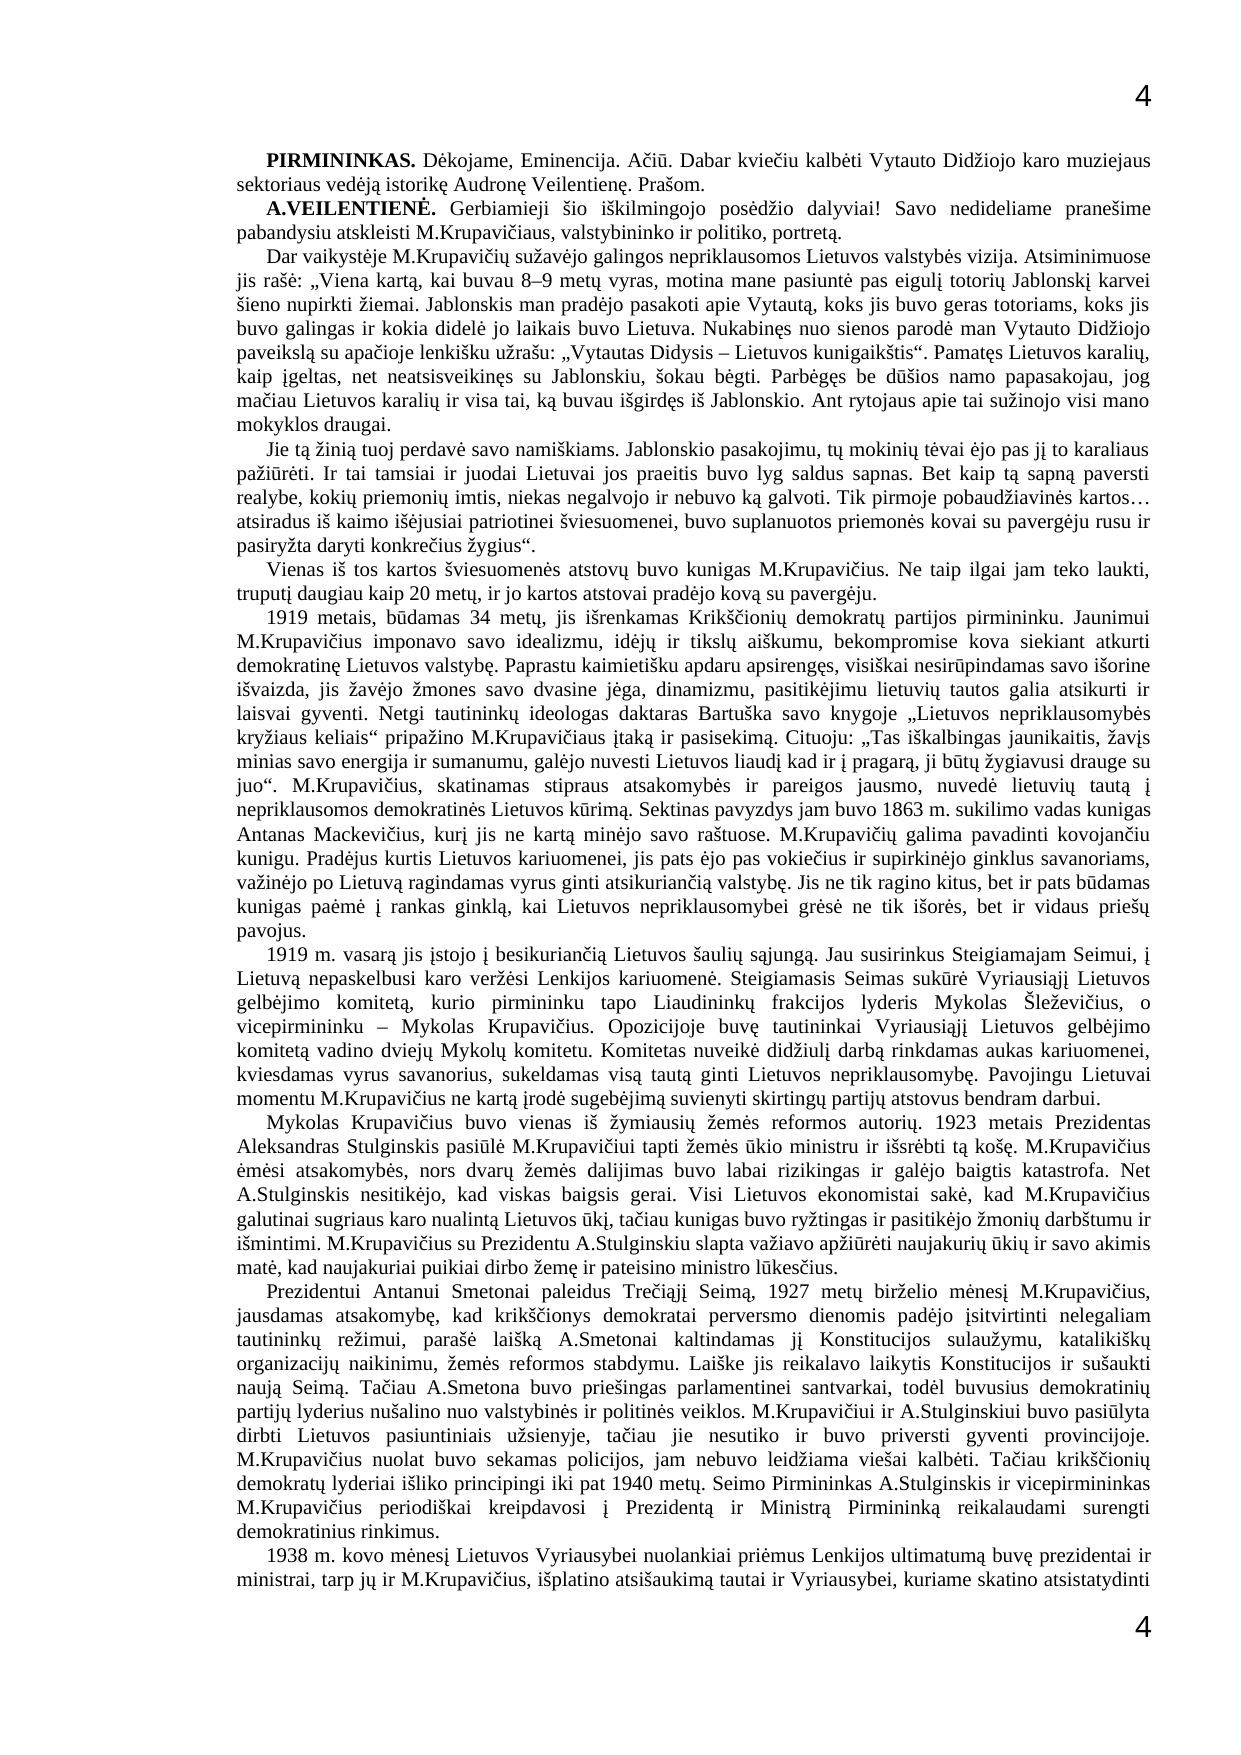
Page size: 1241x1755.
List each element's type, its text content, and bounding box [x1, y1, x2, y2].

text A.VEILENTIENĖ. Gerbiamieji šio iškilmingojo posėdžio dalyviai! Savo nedideliame pranešime pabandysiu atskleisti M.Krupavičiaus, valstybininko ir politiko, portretą. [236, 196, 1152, 244]
text Vienas iš tos kartos šviesuomenės atstovų buvo kunigas M.Krupavičius. Ne taip ilgai jam teko laukti, truputį daugiau kaip 20 metų, ir jo kartos atstovai pradėjo kovą su pavergėju. [236, 557, 1152, 605]
text Jie tą žinią tuoj perdavė savo namiškiams. Jablonskio pasakojimu, tų mokinių tėvai ėjo pas jį to karaliaus pažiūrėti. Ir tai tamsiai ir juodai Lietuvai jos praeitis buvo lyg saldus sapnas. Bet kaip tą sapną paversti realybe, kokių priemonių imtis, niekas negalvojo ir nebuvo ką galvoti. Tik pirmoje pobaudžiavinės kartos… atsiradus iš kaimo išėjusiai patriotinei šviesuomenei, buvo suplanuotos priemonės kovai su pavergėju rusu ir pasiryžta daryti konkrečius žygius“. [236, 436, 1152, 557]
text Dar vaikystėje M.Krupavičių sužavėjo galingos nepriklausomos Lietuvos valstybės vizija. Atsiminimuose jis rašė: „Viena kartą, kai buvau 8–9 metų vyras, motina mane pasiuntė pas eigulį totorių Jablonskį karvei šieno nupirkti žiemai. Jablonskis man pradėjo pasakoti apie Vytautą, koks jis buvo geras totoriams, koks jis buvo galingas ir kokia didelė jo laikais buvo Lietuva. Nukabinęs nuo sienos parodė man Vytauto Didžiojo paveikslą su apačioje lenkišku užrašu: „Vytautas Didysis – Lietuvos kunigaikštis“. Pamatęs Lietuvos karalių, kaip įgeltas, net neatsisveikinęs su Jablonskiu, šokau bėgti. Parbėgęs be dūšios namo papasakojau, jog mačiau Lietuvos karalių ir visa tai, ką buvau išgirdęs iš Jablonskio. Ant rytojaus apie tai sužinojo visi mano mokyklos draugai. [236, 244, 1152, 436]
text Mykolas Krupavičius buvo vienas iš žymiausių žemės reformos autorių. 1923 metais Prezidentas Aleksandras Stulginskis pasiūlė M.Krupavičiui tapti žemės ūkio ministru ir išsrėbti tą košę. M.Krupavičius ėmėsi atsakomybės, nors dvarų žemės dalijimas buvo labai rizikingas ir galėjo baigtis katastrofa. Net A.Stulginskis nesitikėjo, kad viskas baigsis gerai. Visi Lietuvos ekonomistai sakė, kad M.Krupavičius galutinai sugriaus karo nualintą Lietuvos ūkį, tačiau kunigas buvo ryžtingas ir pasitikėjo žmonių darbštumu ir išmintimi. M.Krupavičius su Prezidentu A.Stulginskiu slapta važiavo apžiūrėti naujakurių ūkių ir savo akimis matė, kad naujakuriai puikiai dirbo žemę ir pateisino ministro lūkesčius. [236, 1110, 1152, 1279]
text Prezidentui Antanui Smetonai paleidus Trečiąjį Seimą, 1927 metų birželio mėnesį M.Krupavičius, jausdamas atsakomybę, kad krikščionys demokratai perversmo dienomis padėjo įsitvirtinti nelegaliam tautininkų režimui, parašė laišką A.Smetonai kaltindamas jį Konstitucijos sulaužymu, katalikiškų organizacijų naikinimu, žemės reformos stabdymu. Laiške jis reikalavo laikytis Konstitucijos ir sušaukti naują Seimą. Tačiau A.Smetona buvo priešingas parlamentinei santvarkai, todėl buvusius demokratinių partijų lyderius nušalino nuo valstybinės ir politinės veiklos. M.Krupavičiui ir A.Stulginskiui buvo pasiūlyta dirbti Lietuvos pasiuntiniais užsienyje, tačiau jie nesutiko ir buvo priversti gyventi provincijoje. M.Krupavičius nuolat buvo sekamas policijos, jam nebuvo leidžiama viešai kalbėti. Tačiau krikščionių demokratų lyderiai išliko principingi iki pat 1940 metų. Seimo Pirmininkas A.Stulginskis ir vicepirmininkas M.Krupavičius periodiškai kreipdavosi į Prezidentą ir Ministrą Pirmininką reikalaudami surengti demokratinius rinkimus. [236, 1279, 1152, 1543]
text 1938 m. kovo mėnesį Lietuvos Vyriausybei nuolankiai priėmus Lenkijos ultimatumą buvę prezidentai ir ministrai, tarp jų ir M.Krupavičius, išplatino atsišaukimą tautai ir Vyriausybei, kuriame skatino atsistatydinti [236, 1543, 1152, 1591]
text 1919 m. vasarą jis įstojo į besikuriančią Lietuvos šaulių sąjungą. Jau susirinkus Steigiamajam Seimui, į Lietuvą nepaskelbusi karo veržėsi Lenkijos kariuomenė. Steigiamasis Seimas sukūrė Vyriausiąjį Lietuvos gelbėjimo komitetą, kurio pirmininku tapo Liaudininkų frakcijos lyderis Mykolas Šleževičius, o vicepirmininku – Mykolas Krupavičius. Opozicijoje buvę tautininkai Vyriausiąjį Lietuvos gelbėjimo komitetą vadino dviejų Mykolų komitetu. Komitetas nuveikė didžiulį darbą rinkdamas aukas kariuomenei, kviesdamas vyrus savanorius, sukeldamas visą tautą ginti Lietuvos nepriklausomybę. Pavojingu Lietuvai momentu M.Krupavičius ne kartą įrodė sugebėjimą suvienyti skirtingų partijų atstovus bendram darbui. [236, 942, 1152, 1110]
text 1919 metais, būdamas 34 metų, jis išrenkamas Krikščionių demokratų partijos pirmininku. Jaunimui M.Krupavičius imponavo savo idealizmu, idėjų ir tikslų aiškumu, bekompromise kova siekiant atkurti demokratinę Lietuvos valstybę. Paprastu kaimietišku apdaru apsirengęs, visiškai nesirūpindamas savo išorine išvaizda, jis žavėjo žmones savo dvasine jėga, dinamizmu, pasitikėjimu lietuvių tautos galia atsikurti ir laisvai gyventi. Netgi tautininkų ideologas daktaras Bartuška savo knygoje „Lietuvos nepriklausomybės kryžiaus keliais“ pripažino M.Krupavičiaus įtaką ir pasisekimą. Cituoju: „Tas iškalbingas jaunikaitis, žavįs minias savo energija ir sumanumu, galėjo nuvesti Lietuvos liaudį kad ir į pragarą, ji būtų žygiavusi drauge su juo“. M.Krupavičius, skatinamas stipraus atsakomybės ir pareigos jausmo, nuvedė lietuvių tautą į nepriklausomos demokratinės Lietuvos kūrimą. Sektinas pavyzdys jam buvo 1863 m. sukilimo vadas kunigas Antanas Mackevičius, kurį jis ne kartą minėjo savo raštuose. M.Krupavičių galima pavadinti kovojančiu kunigu. Pradėjus kurtis Lietuvos kariuomenei, jis pats ėjo pas vokiečius ir supirkinėjo ginklus savanoriams, važinėjo po Lietuvą ragindamas vyrus ginti atsikuriančią valstybę. Jis ne tik ragino kitus, bet ir pats būdamas kunigas paėmė į rankas ginklą, kai Lietuvos nepriklausomybei grėsė ne tik išorės, bet ir vidaus priešų pavojus. [236, 605, 1152, 942]
text PIRMININKAS. Dėkojame, eminencija. Ačiū. Dabar kviečiu kalbėti Vytauto Didžiojo karo muziejaus sektoriaus vedėją istorikę Audronę Veilentienę. Prašom. [236, 148, 1152, 196]
